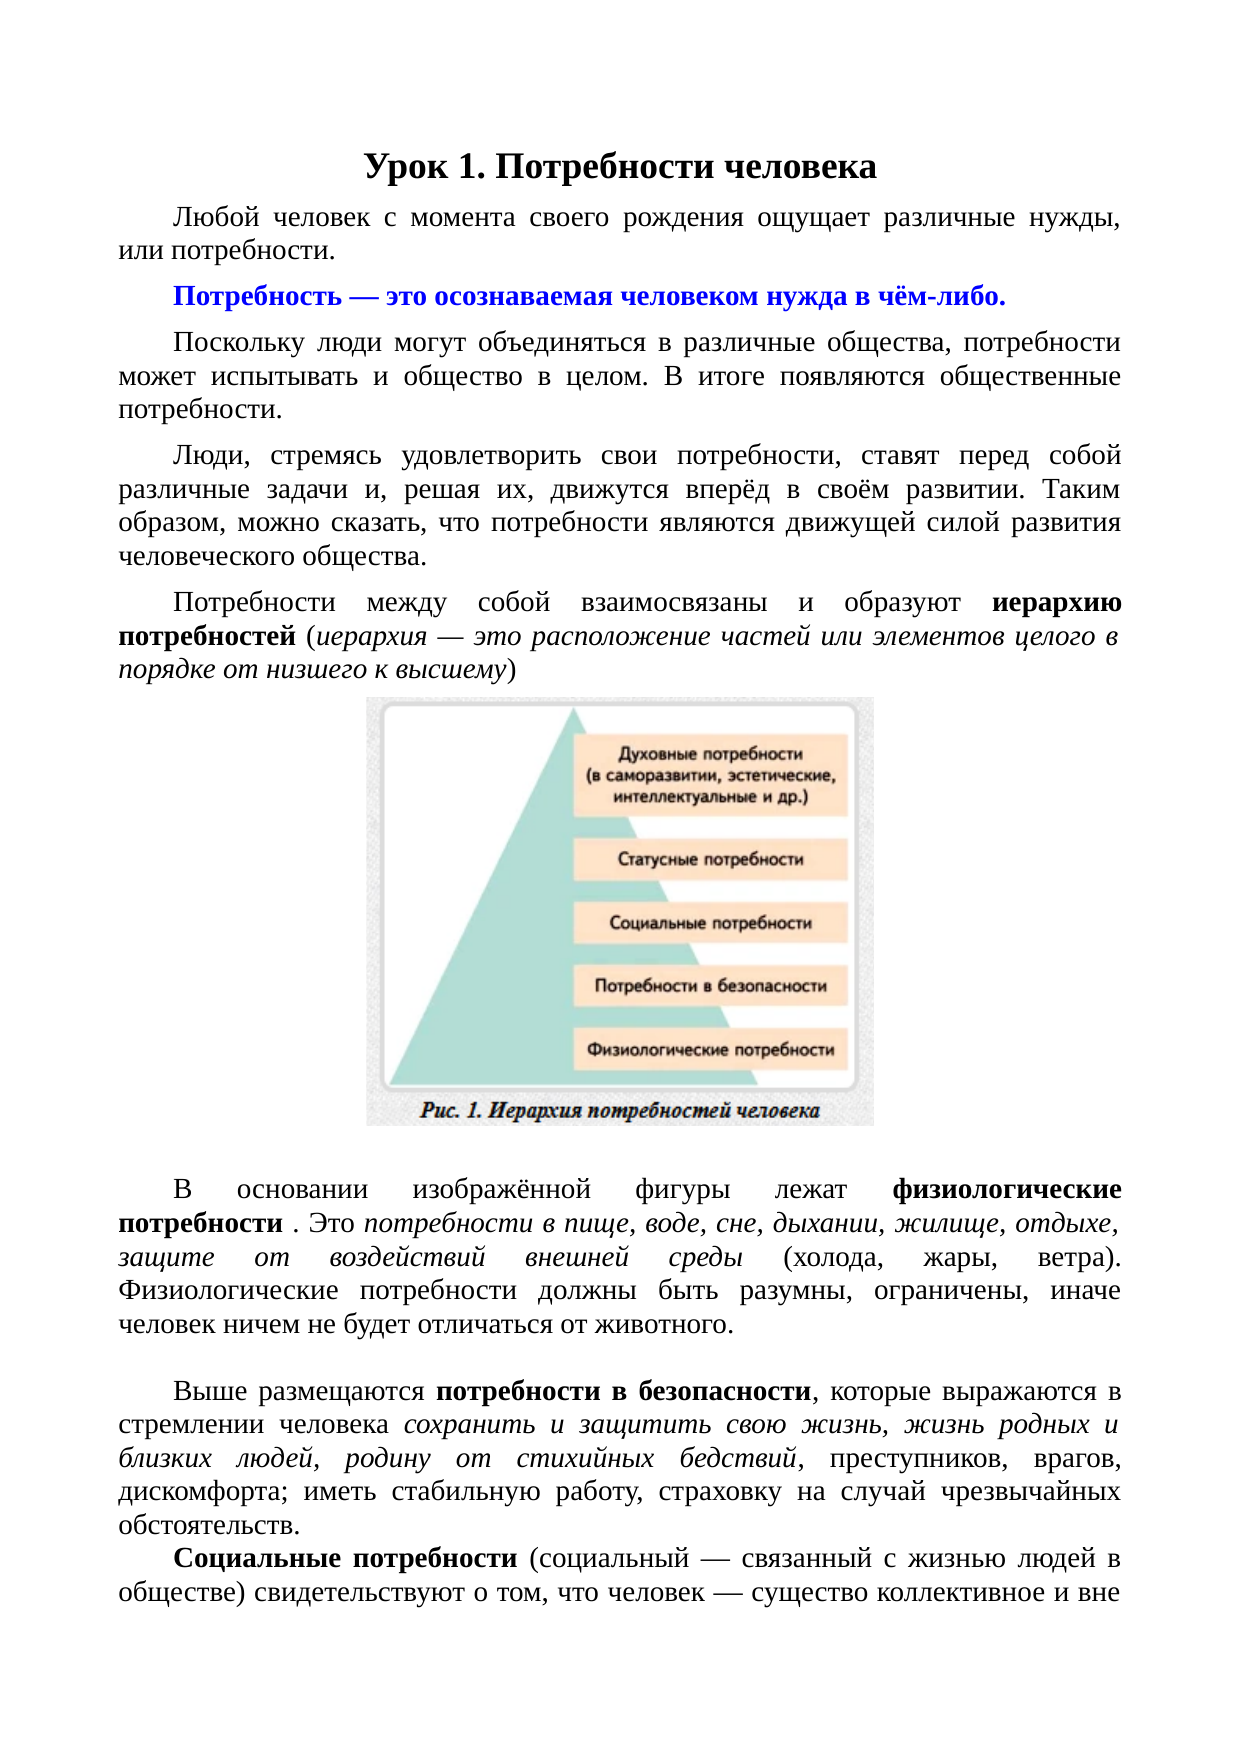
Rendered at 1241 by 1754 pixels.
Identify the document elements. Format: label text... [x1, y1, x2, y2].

text Потребность — это осознаваемая человеком нужда в чём-либо. [118, 278, 1122, 312]
text Социальные потребности (социальный — связанный с жизнью людей в обществе) свидетельствуют о том, что человек — существо коллективное и вне [118, 1541, 1122, 1608]
text Выше размещаются потребности в безопасности, которые выражаются в стремлении человека сохранить и защитить свою жизнь, жизнь родных и близких людей, родину от стихийных бедствий, преступников, врагов, дискомфорта; иметь стабильную работу, страховку на случай чрезвычайных обстоятельств. [118, 1373, 1122, 1541]
text В основании изображённой фигуры лежат физиологические потребности . Это потребности в пище, воде, сне, дыхании, жилище, отдыхе, защите от воздействий внешней среды (холода, жары, ветра). Физиологические потребности должны быть разумны, ограничены, иначе человек ничем не будет отличаться от животного. [118, 1172, 1122, 1339]
text Люди, стремясь удовлетворить свои потребности, ставят перед собой различные задачи и, решая их, движутся вперёд в своём развитии. Таким образом, можно сказать, что потребности являются движущей силой развития человеческого общества. [118, 437, 1122, 572]
text Любой человек с момента своего рождения ощущает различные нужды, или потребности. [118, 199, 1122, 266]
text Потребности между собой взаимосвязаны и образуют иерархию потребностей (иерархия — это расположение частей или элементов целого в порядке от низшего к высшему) [118, 584, 1122, 685]
subtitle Урок 1. Потребности человека [118, 143, 1122, 186]
text Поскольку люди могут объединяться в различные общества, потребности может испытывать и общество в целом. В итоге появляются общественные потребности. [118, 324, 1122, 425]
